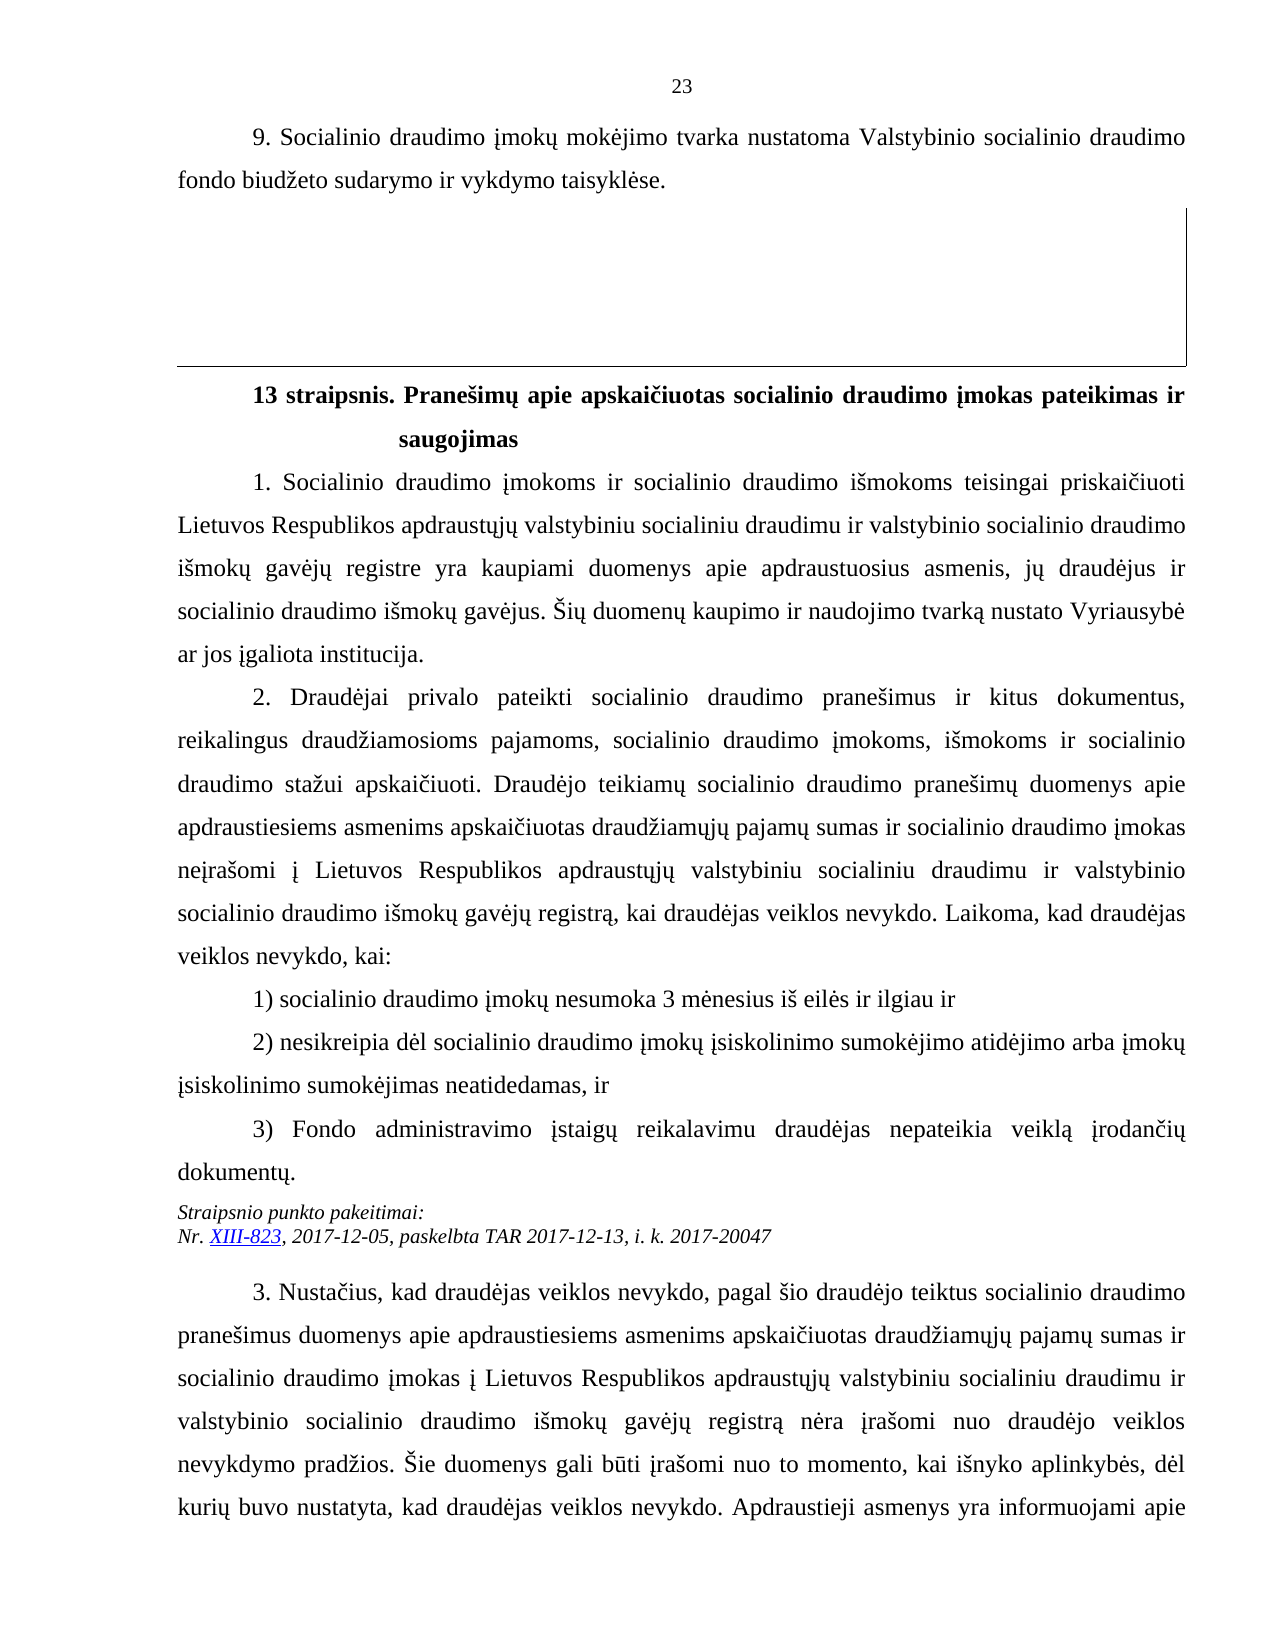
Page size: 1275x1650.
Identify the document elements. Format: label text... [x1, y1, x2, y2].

text 3) Fondo administravimo įstaigų reikalavimu draudėjas nepateikia veiklą įrodančių dokumentų. [177, 1114, 1186, 1186]
text 9. Socialinio draudimo įmokų mokėjimo tvarka nustatoma Valstybinio socialinio draudimo fondo biudžeto sudarymo ir vykdymo taisyklėse. [177, 122, 1186, 194]
text 2. Draudėjai privalo pateikti socialinio draudimo pranešimus ir kitus dokumentus, reikalingus draudžiamosioms pajamoms, socialinio draudimo įmokoms, išmokoms ir socialinio draudimo stažui apskaičiuoti. Draudėjo teikiamų socialinio draudimo pranešimų duomenys apie apdraustiesiems asmenims apskaičiuotas draudžiamųjų pajamų sumas ir socialinio draudimo įmokas neįrašomi į Lietuvos Respublikos apdraustųjų valstybiniu socialiniu draudimu ir valstybinio socialinio draudimo išmokų gavėjų registrą, kai draudėjas veiklos nevykdo. Laikoma, kad draudėjas veiklos nevykdo, kai: [177, 682, 1186, 970]
text 13 straipsnis. Pranešimų apie apskaičiuotas socialinio draudimo įmokas pateikimas ir saugojimas [252, 381, 1186, 452]
text Straipsnio punkto pakeitimai: [177, 1200, 1186, 1224]
text 3. Nustačius, kad draudėjas veiklos nevykdo, pagal šio draudėjo teiktus socialinio draudimo pranešimus duomenys apie apdraustiesiems asmenims apskaičiuotas draudžiamųjų pajamų sumas ir socialinio draudimo įmokas į Lietuvos Respublikos apdraustųjų valstybiniu socialiniu draudimu ir valstybinio socialinio draudimo išmokų gavėjų registrą nėra įrašomi nuo draudėjo veiklos nevykdymo pradžios. Šie duomenys gali būti įrašomi nuo to momento, kai išnyko aplinkybės, dėl kurių buvo nustatyta, kad draudėjas veiklos nevykdo. Apdraustieji asmenys yra informuojami apie [177, 1277, 1186, 1521]
text Nr. XIII-823, 2017-12-05, paskelbta TAR 2017-12-13, i. k. 2017-20047 [177, 1224, 1186, 1248]
text 1) socialinio draudimo įmokų nesumoka 3 mėnesius iš eilės ir ilgiau ir [177, 984, 1186, 1013]
text 2) nesikreipia dėl socialinio draudimo įmokų įsiskolinimo sumokėjimo atidėjimo arba įmokų įsiskolinimo sumokėjimas neatidedamas, ir [177, 1027, 1186, 1099]
text 1. Socialinio draudimo įmokoms ir socialinio draudimo išmokoms teisingai priskaičiuoti Lietuvos Respublikos apdraustųjų valstybiniu socialiniu draudimu ir valstybinio socialinio draudimo išmokų gavėjų registre yra kaupiami duomenys apie apdraustuosius asmenis, jų draudėjus ir socialinio draudimo išmokų gavėjus. Šių duomenų kaupimo ir naudojimo tvarką nustato Vyriausybė ar jos įgaliota institucija. [177, 467, 1186, 668]
